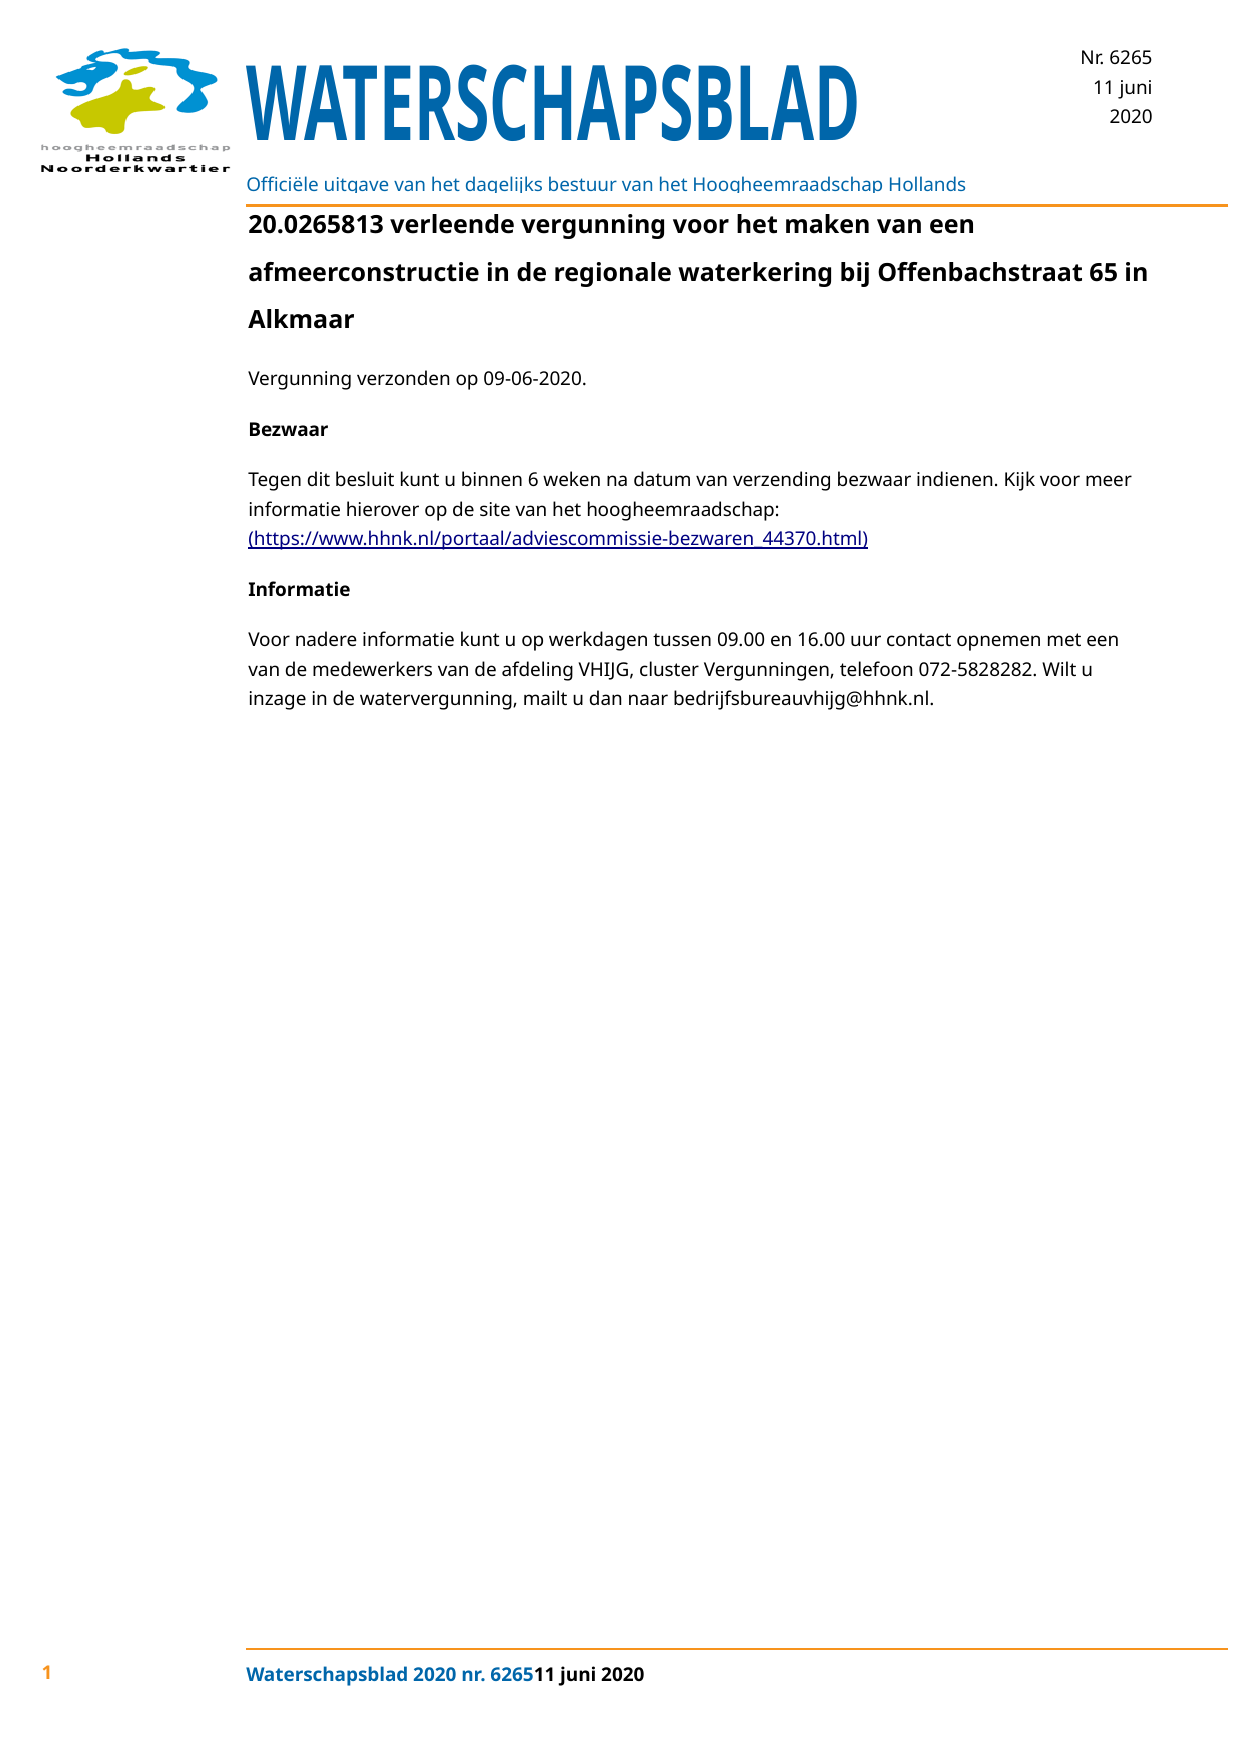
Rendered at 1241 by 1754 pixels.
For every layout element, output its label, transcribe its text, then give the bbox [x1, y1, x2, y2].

picture [41, 47, 231, 172]
text Informatie [248, 576, 1152, 602]
text Bezwaar [248, 416, 1152, 442]
text Vergunning verzonden op 09-06-2020. [248, 366, 1152, 391]
text Tegen dit besluit kunt u binnen 6 weken na datum van verzending bezwaar indienen. Kijk voor meer informatie hierover op de site van het hoogheemraadschap: (https://www.hhnk.nl/portaal/adviescommissie-bezwaren_44370.html) [248, 466, 1152, 551]
text 20.0265813 verleende vergunning voor het maken van een afmeerconstructie in de regionale waterkering bij Offenbachstraat 65 in Alkmaar [248, 207, 1152, 336]
text Voor nadere informatie kunt u op werkdagen tussen 09.00 en 16.00 uur contact opnemen met een van de medewerkers van de afdeling VHIJG, cluster Vergunningen, telefoon 072-5828282. Wilt u inzage in de watervergunning, mailt u dan naar bedrijfsbureauvhijg@hhnk.nl. [248, 626, 1152, 711]
